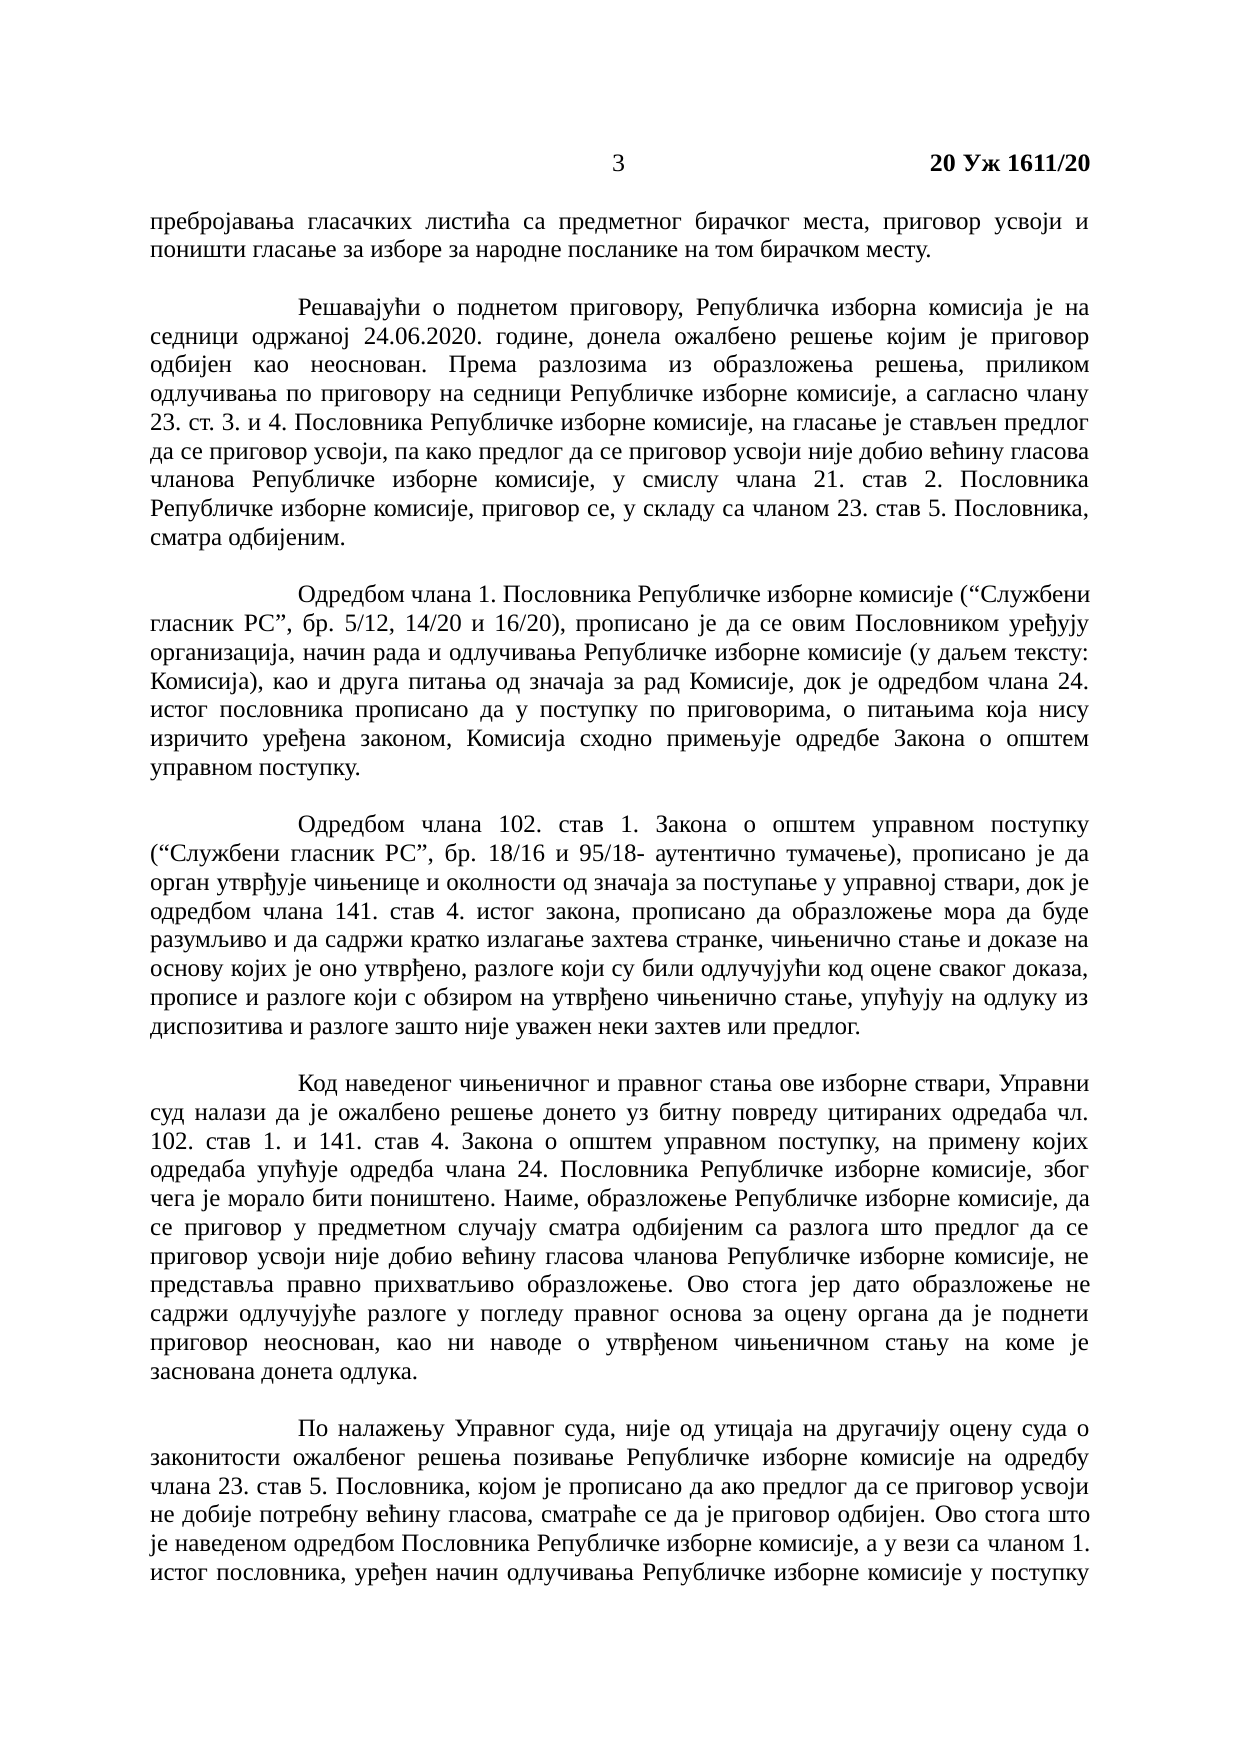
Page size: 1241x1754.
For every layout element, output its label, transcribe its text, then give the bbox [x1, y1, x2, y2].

text Решавајући о поднетом приговору, Републичка изборна комисија је на седници одржаној 24.06.2020. године, донела ожалбено решење којим је приговор одбијен као неоснован. Према разлозима из образложења решења, приликом одлучивања по приговору на седници Републичке изборне комисије, а сагласно члану 23. ст. 3. и 4. Пословника Републичке изборне комисије, на гласање је стављен предлог да се приговор усвоји, па како предлог да се приговор усвоји није добио већину гласова чланова Републичке изборне комисије, у смислу члана 21. став 2. Пословника Републичке изборне комисије, приговор се, у складу са чланом 23. став 5. Пословника, сматра одбијеним. [150, 292, 1090, 551]
text Одредбом члана 102. став 1. Закона о општем управном поступку (“Службени гласник РС”, бр. 18/16 и 95/18- аутентично тумачење), прописано је да орган утврђује чињенице и околности од значаја за поступање у управној ствари, док је одредбом члана 141. став 4. истог закона, прописано да образложење мора да буде разумљиво и да садржи кратко излагање захтева странке, чињенично стање и доказе на основу којих је оно утврђено, разлоге који су били одлучујући код оцене сваког доказа, прописе и разлоге који с обзиром на утврђено чињенично стање, упућују на одлуку из диспозитива и разлоге зашто није уважен неки захтев или предлог. [150, 809, 1090, 1039]
text По налажењу Управног суда, није од утицаја на другачију оцену суда о законитости ожалбеног решења позивање Републичке изборне комисије на одредбу члана 23. став 5. Пословника, којом је прописано да ако предлог да се приговор усвоји не добије потребну већину гласова, сматраће се да је приговор одбијен. Ово стога што је наведеном одредбом Пословника Републичке изборне комисије, а у вези са чланом 1. истог пословника, уређен начин одлучивања Републичке изборне комисије у поступку [150, 1413, 1090, 1586]
text Одредбом члана 1. Пословника Републичке изборне комисије (“Службени гласник РС”, бр. 5/12, 14/20 и 16/20), прописано је да се овим Пословником уређују организација, начин рада и одлучивања Републичке изборне комисије (у даљем тексту: Комисија), као и друга питања од значаја за рад Комисије, док је одредбом члана 24. истог пословника прописано да у поступку по приговорима, о питањима која нису изричито уређена законом, Комисија сходно примењује одредбе Закона о општем управном поступку. [150, 579, 1090, 781]
text Код наведеног чињеничног и правног стања ове изборне ствари, Управни суд налази да је ожалбено решење донето уз битну повреду цитираних одредаба чл. 102. став 1. и 141. став 4. Закона о општем управном поступку, на примену којих одредаба упућује одредба члана 24. Пословника Републичке изборне комисије, због чега је морало бити поништено. Наиме, образложење Републичке изборне комисије, да се приговор у предметном случају сматра одбијеним са разлога што предлог да се приговор усвоји није добио већину гласова чланова Републичке изборне комисије, не представља правно прихватљиво образложење. Ово стога јер дато образложење не садржи одлучујуће разлоге у погледу правног основа за оцену органа да је поднети приговор неоснован, као ни наводе о утврђеном чињеничном стању на коме је заснована донета одлука. [150, 1068, 1090, 1384]
text пребројавања гласачких листића са предметног бирачког места, приговор усвоји и поништи гласање за изборе за народне посланике на том бирачком месту. [150, 206, 1090, 263]
